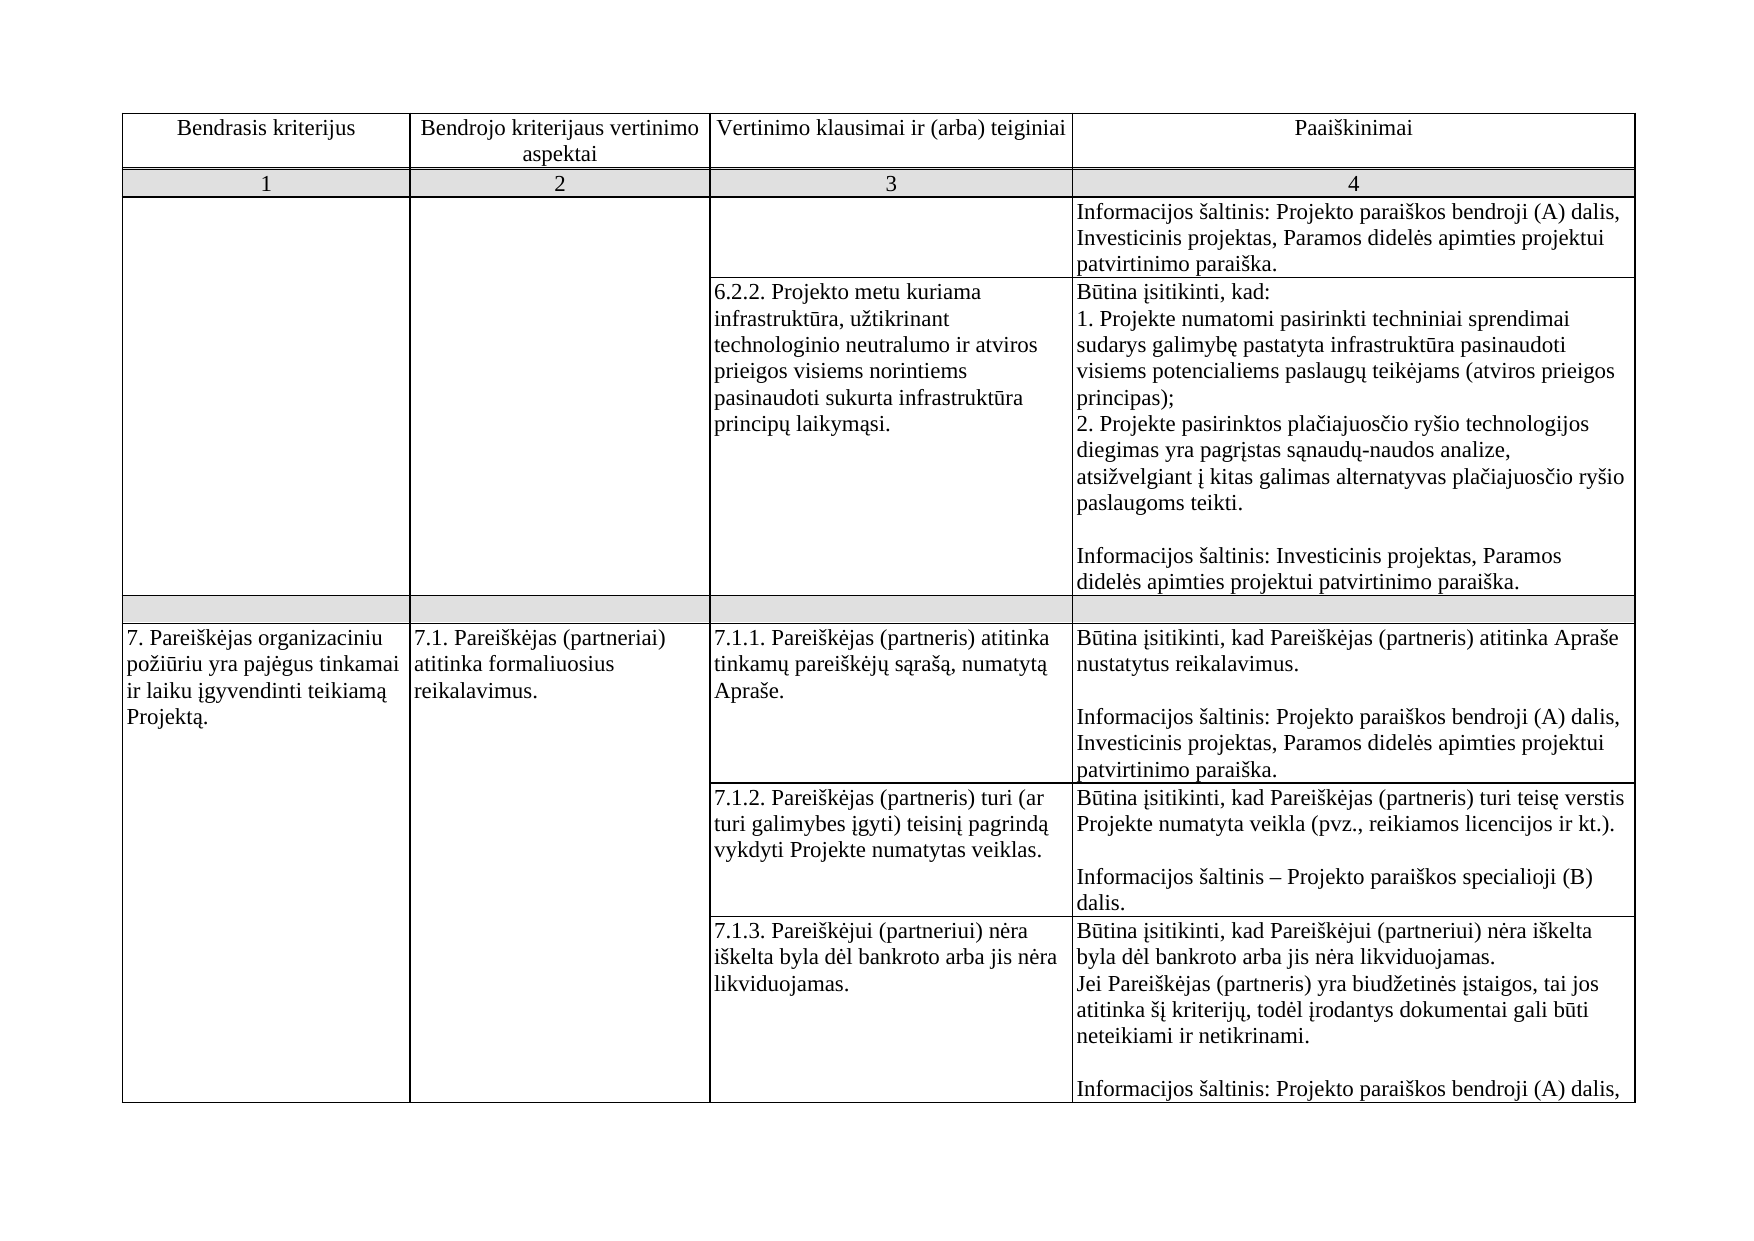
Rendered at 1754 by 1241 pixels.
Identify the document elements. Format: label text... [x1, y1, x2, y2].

table_cell 1 [123, 170, 409, 196]
table_cell 7.1.3. Pareiškėjui (partneriui) nėra iškelta byla dėl bankroto arba jis nėra likviduojamas. [711, 917, 1072, 1102]
table_cell 4 [1073, 170, 1634, 196]
table_cell [123, 596, 409, 622]
table_cell 3 [711, 170, 1072, 196]
table_cell [711, 198, 1072, 277]
table_cell 7.1.2. Pareiškėjas (partneris) turi (ar turi galimybes įgyti) teisinį pagrindą vykdyti Projekte numatytas veiklas. [711, 784, 1072, 916]
table_header Paaiškinimai [1073, 114, 1634, 167]
table_cell 7.1. Pareiškėjas (partneriai) atitinka formaliuosius reikalavimus. [411, 624, 709, 1102]
table_header Bendrasis kriterijus [123, 114, 409, 167]
table_cell [1073, 596, 1634, 622]
table_header Vertinimo klausimai ir (arba) teiginiai [711, 114, 1072, 167]
table_cell 7. Pareiškėjas organizaciniu požiūriu yra pajėgus tinkamai ir laiku įgyvendinti teikiamą Projektą. [123, 624, 409, 1102]
table_cell [711, 596, 1072, 622]
table_cell [123, 198, 409, 594]
table_cell 7.1.1. Pareiškėjas (partneris) atitinka tinkamų pareiškėjų sąrašą, numatytą Apraše. [711, 624, 1072, 782]
table_cell 2 [411, 170, 709, 196]
table_cell [411, 198, 709, 594]
table_cell 6.2.2. Projekto metu kuriama infrastruktūra, užtikrinant technologinio neutralumo ir atviros prieigos visiems norintiems pasinaudoti sukurta infrastruktūra principų laikymąsi. [711, 278, 1072, 594]
table_cell [411, 596, 709, 622]
